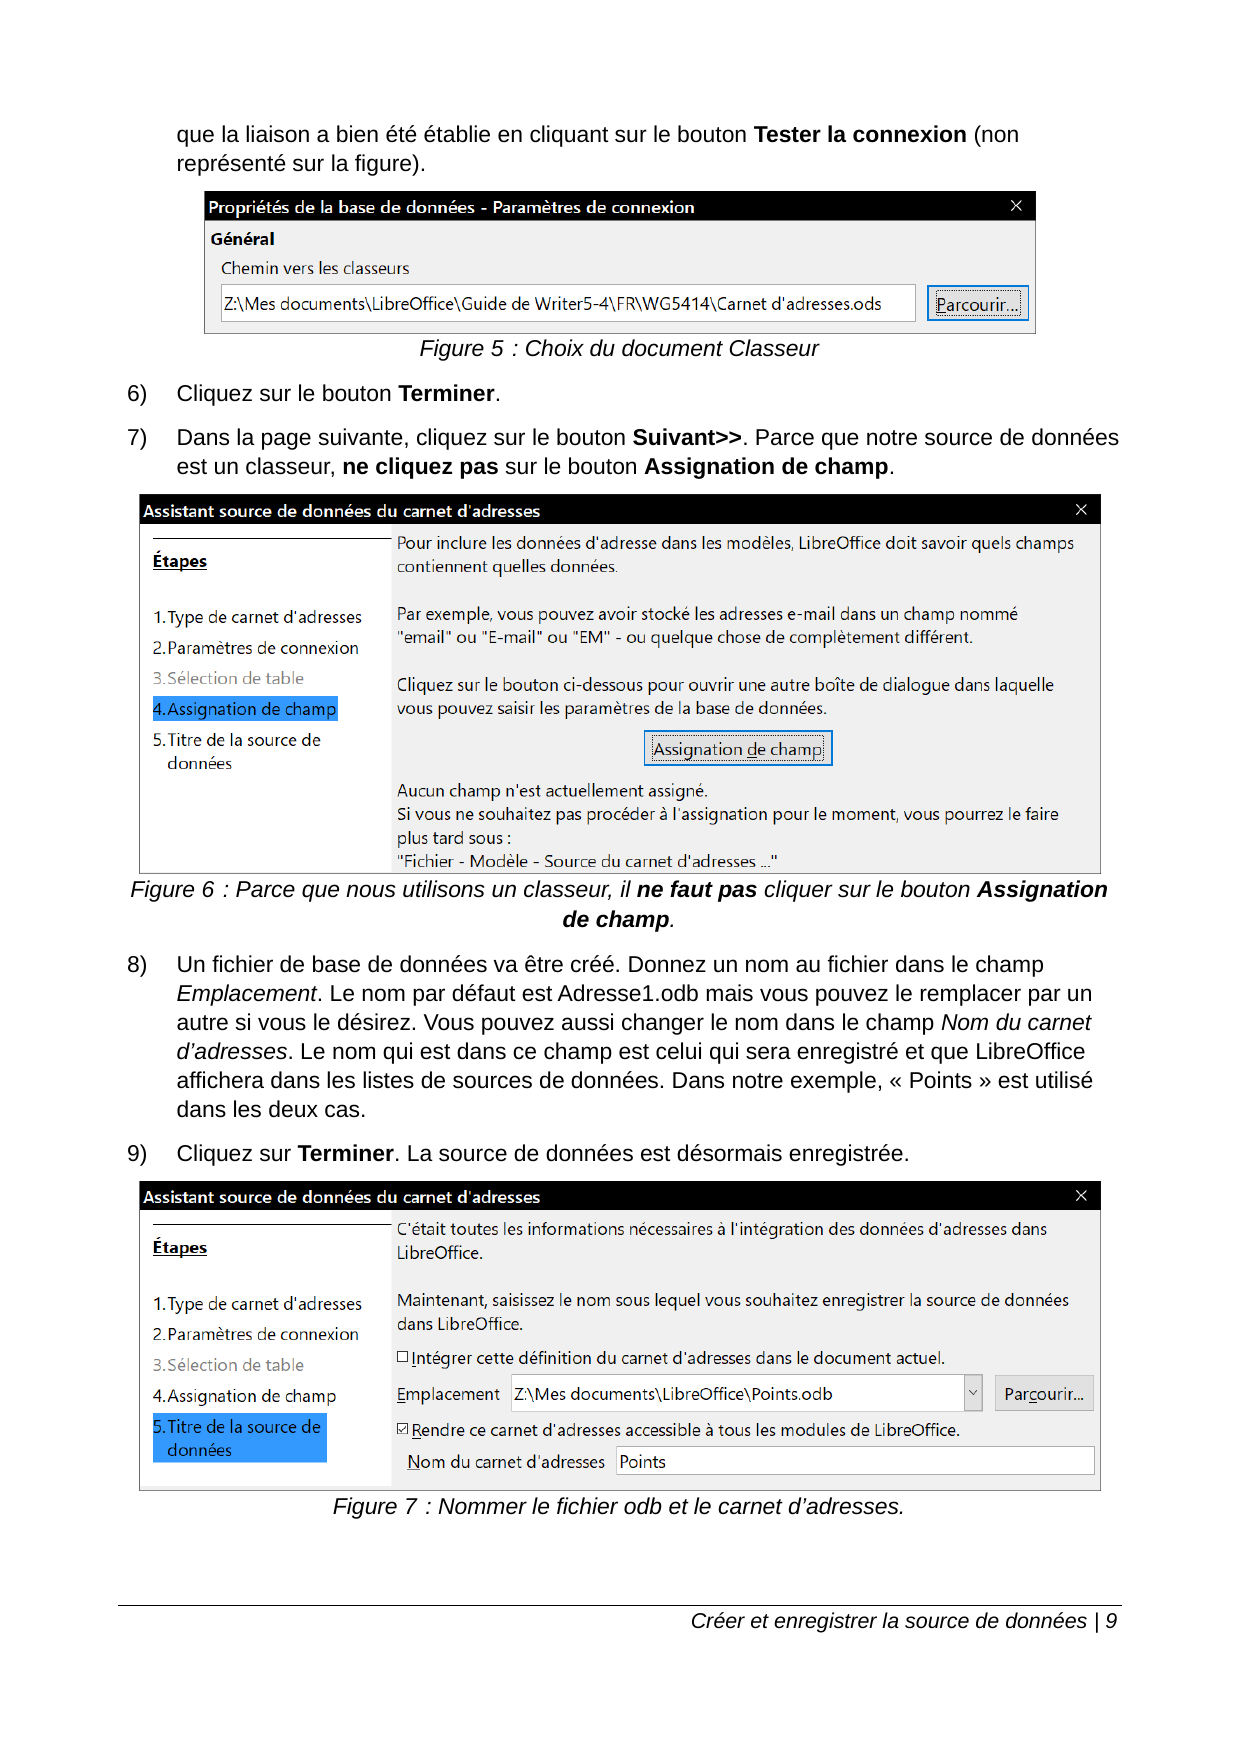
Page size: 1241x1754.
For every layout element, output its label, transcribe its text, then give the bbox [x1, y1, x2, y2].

picture [139, 1181, 1101, 1491]
list Dans la page suivante, cliquez sur le bouton Suivant>>. Parce que notre source de données est un classeur, ne cliquez pas sur le bouton Assignation de champ. [147, 421, 1122, 480]
text Figure 5 : Choix du document Classeur [118, 333, 1122, 363]
list Cliquez sur le bouton Terminer. [147, 378, 1122, 407]
picture [139, 494, 1101, 874]
text Figure 6 : Parce que nous utilisons un classeur, il ne faut pas cliquer sur le bouton Assignation de champ. [118, 874, 1122, 933]
picture [204, 191, 1036, 334]
text Figure 7 : Nommer le fichier odb et le carnet d’adresses. [118, 1491, 1122, 1520]
list que la liaison a bien été établie en cliquant sur le bouton Tester la connexion (non représenté sur la figure). [147, 118, 1122, 176]
list Cliquez sur Terminer. La source de données est désormais enregistrée. [147, 1137, 1122, 1166]
list Un fichier de base de données va être créé. Donnez un nom au fichier dans le champ Emplacement. Le nom par défaut est Adresse1.odb mais vous pouvez le remplacer par un autre si vous le désirez. Vous pouvez aussi changer le nom dans le champ Nom du carnet d’adresses. Le nom qui est dans ce champ est celui qui sera enregistré et que LibreOffice affichera dans les listes de sources de données. Dans notre exemple, « Points » est utilisé dans les deux cas. [147, 948, 1122, 1123]
